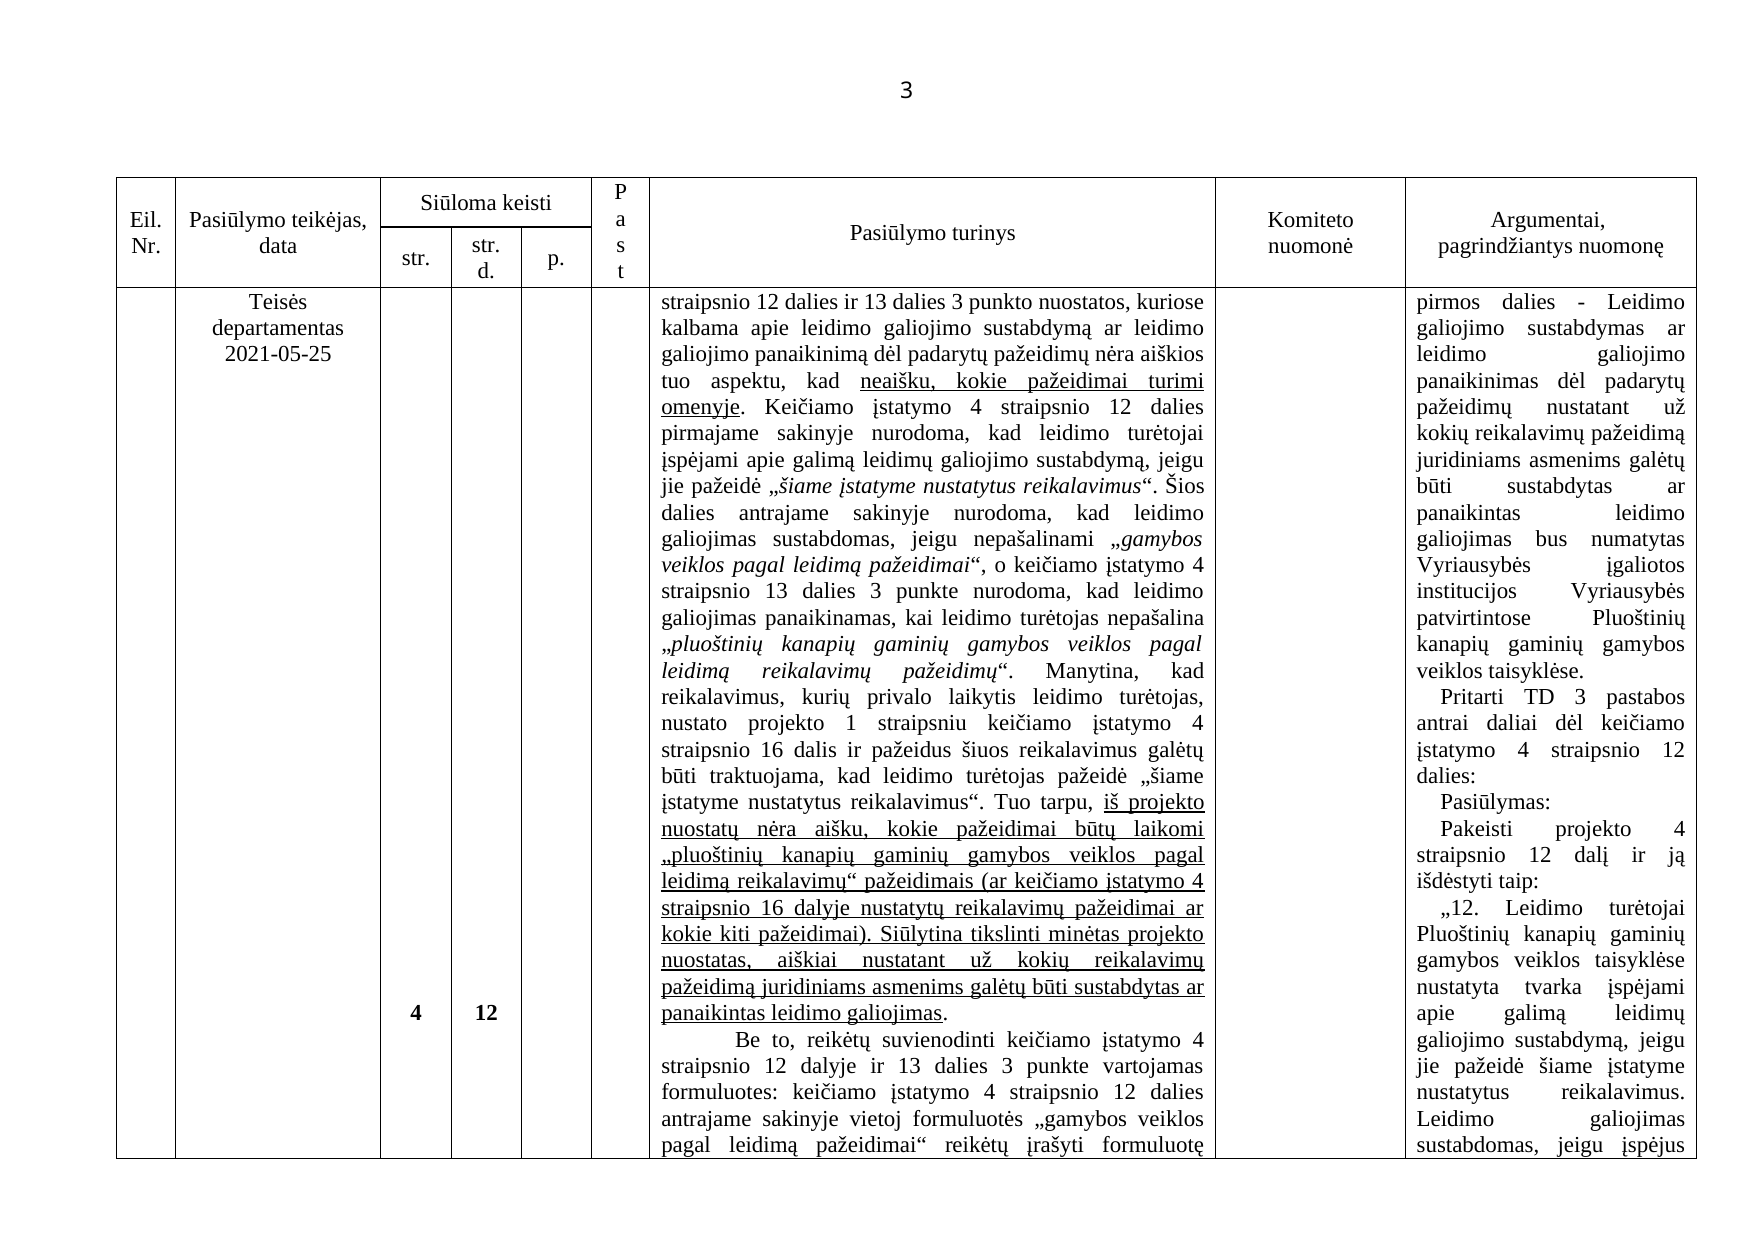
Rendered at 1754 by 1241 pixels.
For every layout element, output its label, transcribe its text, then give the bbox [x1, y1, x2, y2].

table_header Komiteto nuomonė [1216, 178, 1405, 287]
table_header Pasiūlymo turinys [650, 178, 1215, 287]
table_header Pasiūlymo teikėjas, data [176, 178, 380, 287]
table_header Eil. Nr. [117, 178, 175, 287]
table_cell Teisės departamentas 2021-05-25 [176, 288, 380, 1157]
table_cell straipsnio 12 dalies ir 13 dalies 3 punkto nuostatos, kuriose kalbama apie leidimo galiojimo sustabdymą ar leidimo galiojimo panaikinimą dėl padarytų pažeidimų nėra aiškios tuo aspektu, kad neaišku, kokie pažeidimai turimi omenyje. Keičiamo įstatymo 4 straipsnio 12 dalies pirmajame sakinyje nurodoma, kad leidimo turėtojai įspėjami apie galimą leidimų galiojimo sustabdymą, jeigu jie pažeidė „šiame įstatyme nustatytus reikalavimus“. Šios dalies antrajame sakinyje nurodoma, kad leidimo galiojimas sustabdomas, jeigu nepašalinami „gamybos veiklos pagal leidimą pažeidimai“, o keičiamo įstatymo 4 straipsnio 13 dalies 3 punkte nurodoma, kad leidimo galiojimas panaikinamas, kai leidimo turėtojas nepašalina „pluoštinių kanapių gaminių gamybos veiklos pagal leidimą reikalavimų pažeidimų“. Manytina, kad reikalavimus, kurių privalo laikytis leidimo turėtojas, nustato projekto 1 straipsniu keičiamo įstatymo 4 straipsnio 16 dalis ir pažeidus šiuos reikalavimus galėtų būti traktuojama, kad leidimo turėtojas pažeidė „šiame įstatyme nustatytus reikalavimus“. Tuo tarpu, iš projekto nuostatų nėra aišku, kokie pažeidimai būtų laikomi „pluoštinių kanapių gaminių gamybos veiklos pagal leidimą reikalavimų“ pažeidimais (ar keičiamo įstatymo 4 straipsnio 16 dalyje nustatytų reikalavimų pažeidimai ar kokie kiti pažeidimai). Siūlytina tikslinti minėtas projekto nuostatas, aiškiai nustatant už kokių reikalavimų pažeidimą juridiniams asmenims galėtų būti sustabdytas ar panaikintas leidimo galiojimas. Be to, reikėtų suvienodinti keičiamo įstatymo 4 straipsnio 12 dalyje ir 13 dalies 3 punkte vartojamas formuluotes: keičiamo įstatymo 4 straipsnio 12 dalies antrajame sakinyje vietoj formuluotės „gamybos veiklos pagal leidimą pažeidimai“ reikėtų įrašyti formuluotę [650, 288, 1215, 1157]
table_cell [592, 288, 649, 1157]
table_cell str. [381, 228, 451, 287]
table_cell [1216, 288, 1405, 1157]
table_header Pastabos [592, 178, 649, 287]
table_cell str. d. [452, 228, 521, 287]
table_cell p. [522, 228, 591, 287]
table_cell pirmos dalies - Leidimo galiojimo sustabdymas ar leidimo galiojimo panaikinimas dėl padarytų pažeidimų nustatant už kokių reikalavimų pažeidimą juridiniams asmenims galėtų būti sustabdytas ar panaikintas leidimo galiojimas bus numatytas Vyriausybės įgaliotos institucijos Vyriausybės patvirtintose Pluoštinių kanapių gaminių gamybos veiklos taisyklėse. Pritarti TD 3 pastabos antrai daliai dėl keičiamo įstatymo 4 straipsnio 12 dalies: Pasiūlymas: Pakeisti projekto 4 straipsnio 12 dalį ir ją išdėstyti taip: „12. Leidimo turėtojai Pluoštinių kanapių gaminių gamybos veiklos taisyklėse nustatyta tvarka įspėjami apie galimą leidimų galiojimo sustabdymą, jeigu jie pažeidė šiame įstatyme nustatytus reikalavimus. Leidimo galiojimas sustabdomas, jeigu įspėjus [1406, 288, 1696, 1157]
table_cell [522, 288, 591, 1157]
table_cell 12 [452, 288, 521, 1157]
table_header Argumentai, pagrindžiantys nuomonę [1406, 178, 1696, 287]
table_cell [117, 288, 175, 1157]
table_header Siūloma keisti [381, 178, 591, 226]
table_cell 4 [381, 288, 451, 1157]
